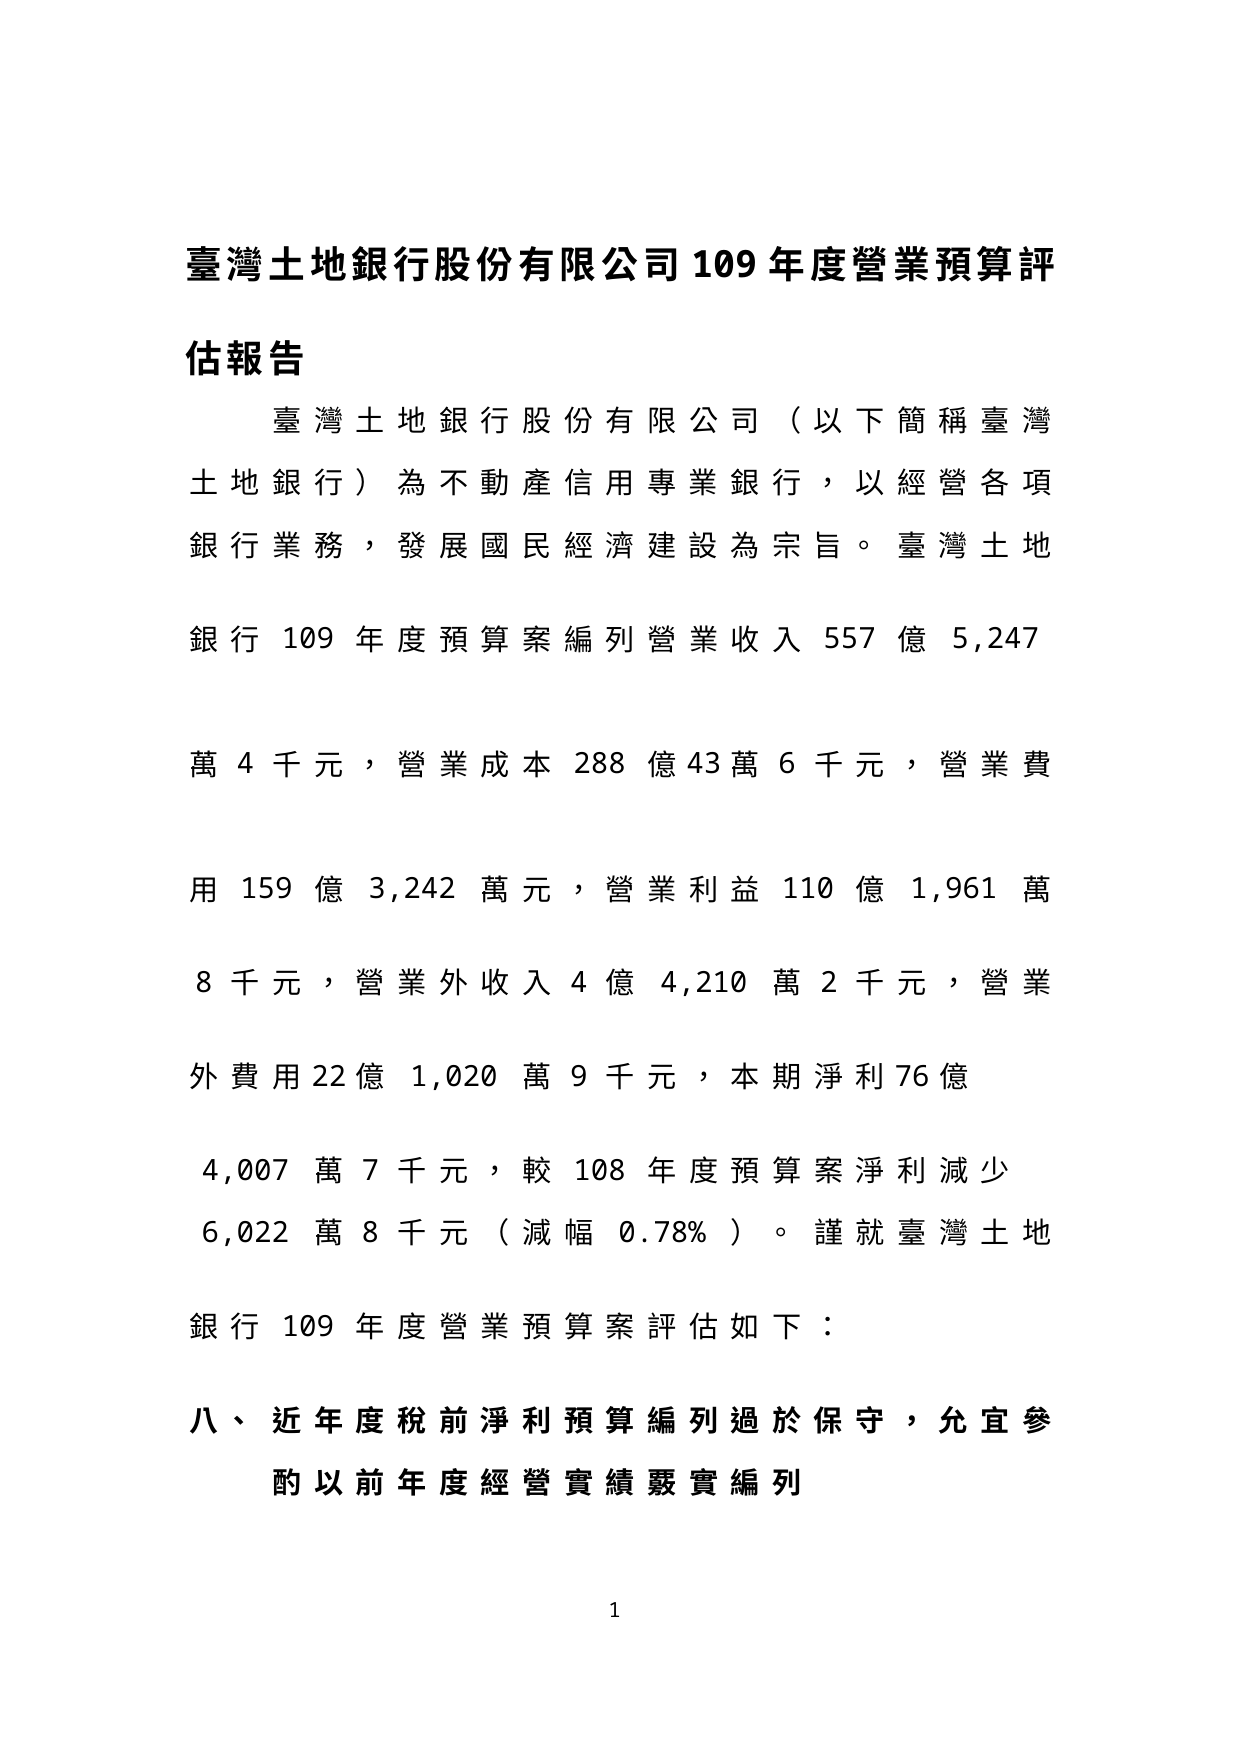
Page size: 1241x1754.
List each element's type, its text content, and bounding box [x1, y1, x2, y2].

text 臺灣土地銀行股份有限公司（以下簡稱臺灣土地銀行）為不動產信用專業銀行，以經營各項銀行業務，發展國民經濟建設為宗旨。臺灣土地銀行109年度預算案編列營業收入557億5,247萬4千元，營業成本288億43萬6千元，營業費用159億3,242萬元，營業利益110億1,961萬8千元，營業外收入4億4,210萬2千元，營業外費用22億1,020萬9千元，本期淨利76億4,007萬7千元，較108年度預算案淨利減少6,022萬8千元（減幅0.78%）。謹就臺灣土地銀行109年度營業預算案評估如下： [183, 377, 1058, 1377]
text 八、近年度稅前淨利預算編列過於保守，允宜參酌以前年度經營實績覈實編列 [183, 1377, 1058, 1502]
text 臺灣土地銀行股份有限公司109年度營業預算評估報告 [183, 189, 1058, 377]
